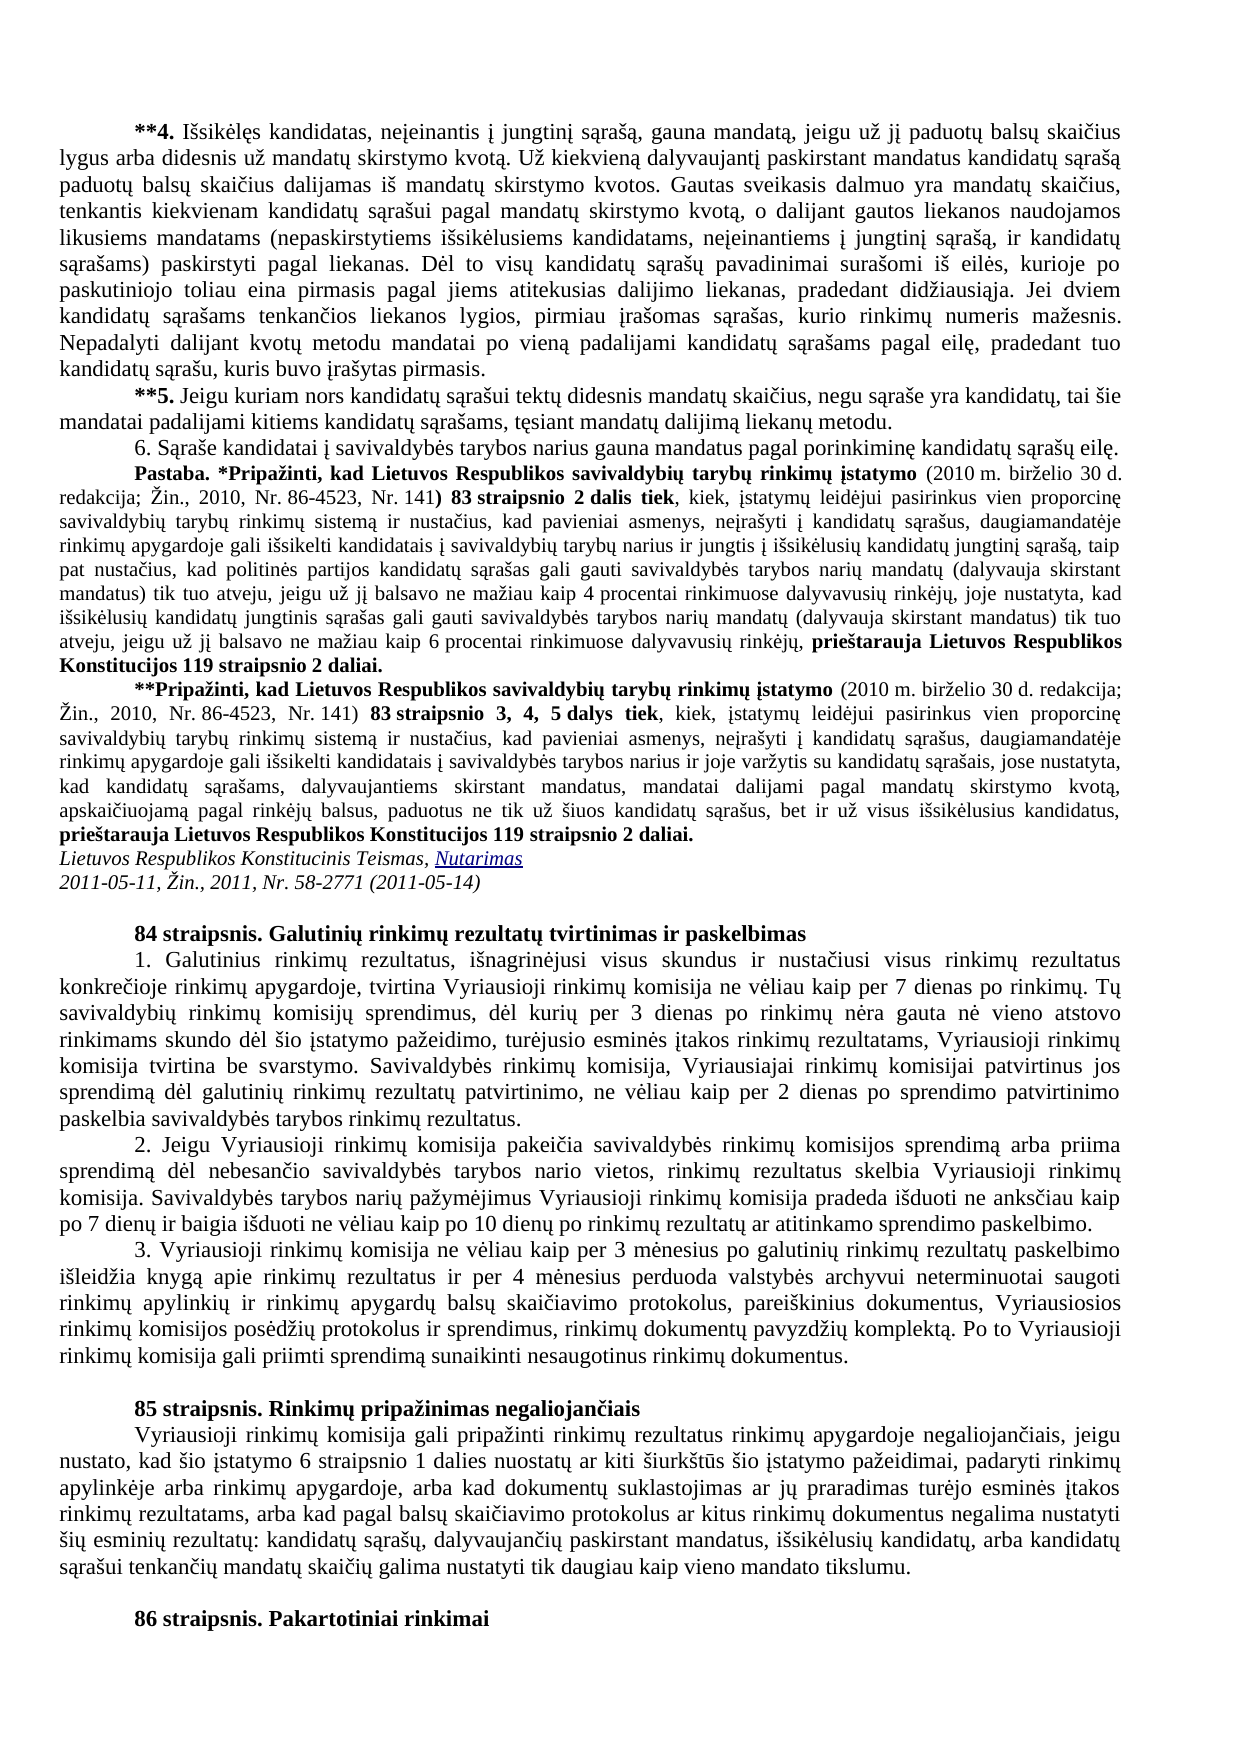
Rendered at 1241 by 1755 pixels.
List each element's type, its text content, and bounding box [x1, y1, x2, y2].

text 2. Jeigu Vyriausioji rinkimų komisija pakeičia savivaldybės rinkimų komisijos sprendimą arba priima sprendimą dėl nebesančio savivaldybės tarybos nario vietos, rinkimų rezultatus skelbia Vyriausioji rinkimų komisija. Savivaldybės tarybos narių pažymėjimus Vyriausioji rinkimų komisija pradeda išduoti ne anksčiau kaip po 7 dienų ir baigia išduoti ne vėliau kaip po 10 dienų po rinkimų rezultatų ar atitinkamo sprendimo paskelbimo. [59, 1131, 1122, 1236]
text 86 straipsnis. Pakartotiniai rinkimai [59, 1605, 1122, 1632]
text 1. Galutinius rinkimų rezultatus, išnagrinėjusi visus skundus ir nustačiusi visus rinkimų rezultatus konkrečioje rinkimų apygardoje, tvirtina Vyriausioji rinkimų komisija ne vėliau kaip per 7 dienas po rinkimų. Tų savivaldybių rinkimų komisijų sprendimus, dėl kurių per 3 dienas po rinkimų nėra gauta nė vieno atstovo rinkimams skundo dėl šio įstatymo pažeidimo, turėjusio esminės įtakos rinkimų rezultatams, Vyriausioji rinkimų komisija tvirtina be svarstymo. Savivaldybės rinkimų komisija, Vyriausiajai rinkimų komisijai patvirtinus jos sprendimą dėl galutinių rinkimų rezultatų patvirtinimo, ne vėliau kaip per 2 dienas po sprendimo patvirtinimo paskelbia savivaldybės tarybos rinkimų rezultatus. [59, 947, 1122, 1131]
text **Pripažinti, kad Lietuvos Respublikos savivaldybių tarybų rinkimų įstatymo (2010 m. birželio 30 d. redakcija; Žin., 2010, Nr. 86-4523, Nr. 141) 83 straipsnio 3, 4, 5 dalys tiek, kiek, įstatymų leidėjui pasirinkus vien proporcinę savivaldybių tarybų rinkimų sistemą ir nustačius, kad pavieniai asmenys, neįrašyti į kandidatų sąrašus, daugiamandatėje rinkimų apygardoje gali išsikelti kandidatais į savivaldybės tarybos narius ir joje varžytis su kandidatų sąrašais, jose nustatyta, kad kandidatų sąrašams, dalyvaujantiems skirstant mandatus, mandatai dalijami pagal mandatų skirstymo kvotą, apskaičiuojamą pagal rinkėjų balsus, paduotus ne tik už šiuos kandidatų sąrašus, bet ir už visus išsikėlusius kandidatus, prieštarauja Lietuvos Respublikos Konstitucijos 119 straipsnio 2 daliai. [59, 677, 1122, 846]
text 85 straipsnis. Rinkimų pripažinimas negaliojančiais [59, 1394, 1122, 1421]
text 6. Sąraše kandidatai į savivaldybės tarybos narius gauna mandatus pagal porinkiminę kandidatų sąrašų eilę. [59, 434, 1122, 461]
text 84 straipsnis. Galutinių rinkimų rezultatų tvirtinimas ir paskelbimas [59, 920, 1122, 947]
text **5. Jeigu kuriam nors kandidatų sąrašui tektų didesnis mandatų skaičius, negu sąraše yra kandidatų, tai šie mandatai padalijami kitiems kandidatų sąrašams, tęsiant mandatų dalijimą liekanų metodu. [59, 382, 1122, 434]
text Vyriausioji rinkimų komisija gali pripažinti rinkimų rezultatus rinkimų apygardoje negaliojančiais, jeigu nustato, kad šio įstatymo 6 straipsnio 1 dalies nuostatų ar kiti šiurkštūs šio įstatymo pažeidimai, padaryti rinkimų apylinkėje arba rinkimų apygardoje, arba kad dokumentų suklastojimas ar jų praradimas turėjo esminės įtakos rinkimų rezultatams, arba kad pagal balsų skaičiavimo protokolus ar kitus rinkimų dokumentus negalima nustatyti šių esminių rezultatų: kandidatų sąrašų, dalyvaujančių paskirstant mandatus, išsikėlusių kandidatų, arba kandidatų sąrašui tenkančių mandatų skaičių galima nustatyti tik daugiau kaip vieno mandato tikslumu. [59, 1421, 1122, 1579]
text 3. Vyriausioji rinkimų komisija ne vėliau kaip per 3 mėnesius po galutinių rinkimų rezultatų paskelbimo išleidžia knygą apie rinkimų rezultatus ir per 4 mėnesius perduoda valstybės archyvui neterminuotai saugoti rinkimų apylinkių ir rinkimų apygardų balsų skaičiavimo protokolus, pareiškinius dokumentus, Vyriausiosios rinkimų komisijos posėdžių protokolus ir sprendimus, rinkimų dokumentų pavyzdžių komplektą. Po to Vyriausioji rinkimų komisija gali priimti sprendimą sunaikinti nesaugotinus rinkimų dokumentus. [59, 1236, 1122, 1368]
text Lietuvos Respublikos Konstitucinis Teismas, Nutarimas [59, 846, 1122, 870]
text **4. Išsikėlęs kandidatas, neįeinantis į jungtinį sąrašą, gauna mandatą, jeigu už jį paduotų balsų skaičius lygus arba didesnis už mandatų skirstymo kvotą. Už kiekvieną dalyvaujantį paskirstant mandatus kandidatų sąrašą paduotų balsų skaičius dalijamas iš mandatų skirstymo kvotos. Gautas sveikasis dalmuo yra mandatų skaičius, tenkantis kiekvienam kandidatų sąrašui pagal mandatų skirstymo kvotą, o dalijant gautos liekanos naudojamos likusiems mandatams (nepaskirstytiems išsikėlusiems kandidatams, neįeinantiems į jungtinį sąrašą, ir kandidatų sąrašams) paskirstyti pagal liekanas. Dėl to visų kandidatų sąrašų pavadinimai surašomi iš eilės, kurioje po paskutiniojo toliau eina pirmasis pagal jiems atitekusias dalijimo liekanas, pradedant didžiausiąja. Jei dviem kandidatų sąrašams tenkančios liekanos lygios, pirmiau įrašomas sąrašas, kurio rinkimų numeris mažesnis. Nepadalyti dalijant kvotų metodu mandatai po vieną padalijami kandidatų sąrašams pagal eilę, pradedant tuo kandidatų sąrašu, kuris buvo įrašytas pirmasis. [59, 118, 1122, 382]
text Pastaba. *Pripažinti, kad Lietuvos Respublikos savivaldybių tarybų rinkimų įstatymo (2010 m. birželio 30 d. redakcija; Žin., 2010, Nr. 86-4523, Nr. 141) 83 straipsnio 2 dalis tiek, kiek, įstatymų leidėjui pasirinkus vien proporcinę savivaldybių tarybų rinkimų sistemą ir nustačius, kad pavieniai asmenys, neįrašyti į kandidatų sąrašus, daugiamandatėje rinkimų apygardoje gali išsikelti kandidatais į savivaldybių tarybų narius ir jungtis į išsikėlusių kandidatų jungtinį sąrašą, taip pat nustačius, kad politinės partijos kandidatų sąrašas gali gauti savivaldybės tarybos narių mandatų (dalyvauja skirstant mandatus) tik tuo atveju, jeigu už jį balsavo ne mažiau kaip 4 procentai rinkimuose dalyvavusių rinkėjų, joje nustatyta, kad išsikėlusių kandidatų jungtinis sąrašas gali gauti savivaldybės tarybos narių mandatų (dalyvauja skirstant mandatus) tik tuo atveju, jeigu už jį balsavo ne mažiau kaip 6 procentai rinkimuose dalyvavusių rinkėjų, prieštarauja Lietuvos Respublikos Konstitucijos 119 straipsnio 2 daliai. [59, 461, 1122, 677]
text 2011-05-11, Žin., 2011, Nr. 58-2771 (2011-05-14) [59, 870, 1122, 894]
